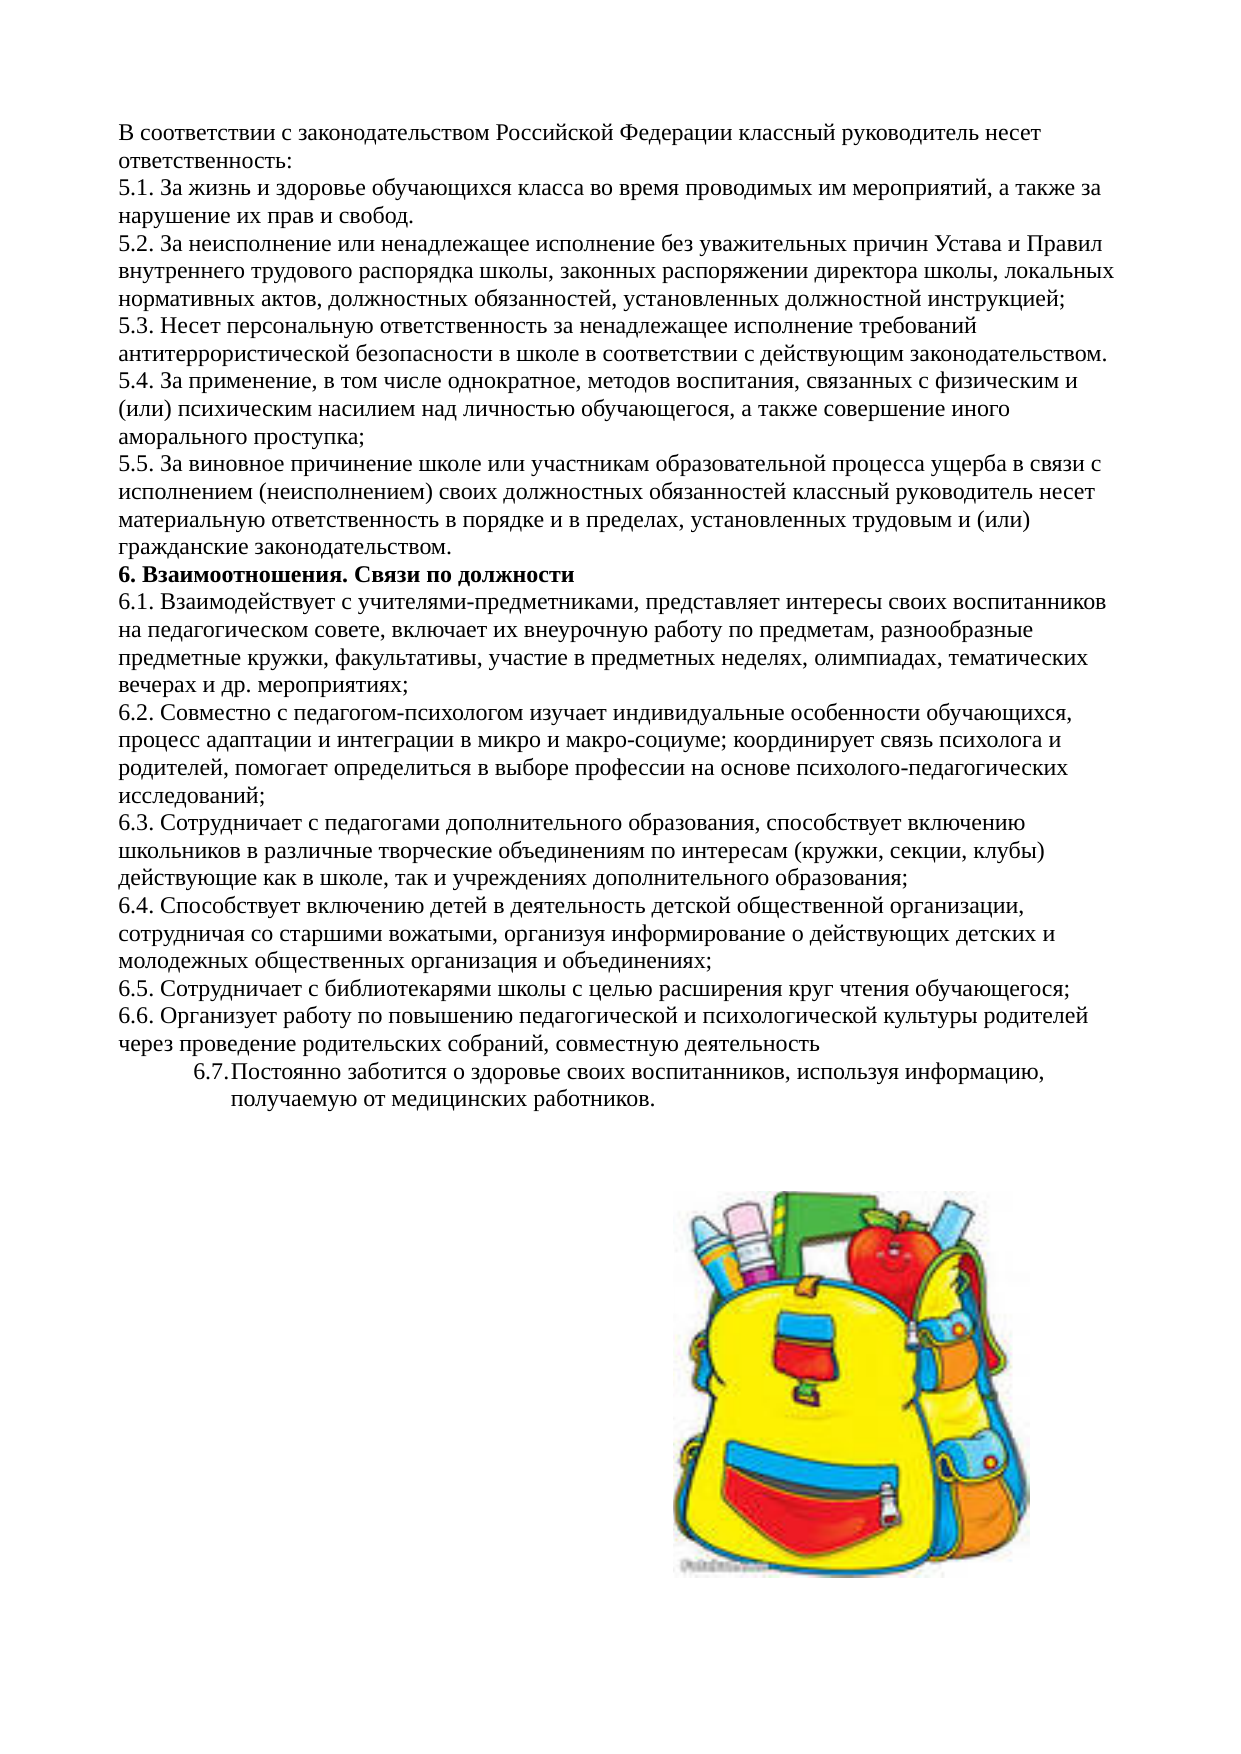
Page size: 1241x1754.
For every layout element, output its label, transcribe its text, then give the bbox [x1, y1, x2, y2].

text 5.1. За жизнь и здоровье обучающихся класса во время проводимых им мероприятий, а также за нарушение их прав и свобод. [118, 173, 1122, 228]
text 6.1. Взаимодействует с учителями-предметниками, представляет интересы своих воспитанников на педагогическом совете, включает их внеурочную работу по предметам, разнообразные предметные кружки, факультативы, участие в предметных неделях, олимпиадах, тематических вечерах и др. мероприятиях; [118, 587, 1122, 698]
text 6.5. Сотрудничает с библиотекарями школы с целью расширения круг чтения обучающегося; [118, 974, 1122, 1001]
text В соответствии с законодательством Российской Федерации классный руководитель несет ответственность: [118, 118, 1122, 173]
list Постоянно заботится о здоровье своих воспитанников, используя информацию, получаемую от медицинских работников. [193, 1057, 1122, 1112]
text 5.4. За применение, в том числе однократное, методов воспитания, связанных с физическим и (или) психическим насилием над личностью обучающегося, а также совершение иного аморального проступка; [118, 367, 1122, 449]
text 6. Взаимоотношения. Связи по должности [118, 560, 1122, 587]
text 5.3. Несет персональную ответственность за ненадлежащее исполнение требований антитеррористической безопасности в школе в соответствии с действующим законодательством. [118, 311, 1122, 367]
text 5.2. За неисполнение или ненадлежащее исполнение без уважительных причин Устава и Правил внутреннего трудового распорядка школы, законных распоряжении директора школы, локальных нормативных актов, должностных обязанностей, установленных должностной инструкцией; [118, 228, 1122, 311]
text 6.4. Способствует включению детей в деятельность детской общественной организации, сотрудничая со старшими вожатыми, организуя информирование о действующих детских и молодежных общественных организация и объединениях; [118, 891, 1122, 974]
picture [673, 1191, 1030, 1578]
text 6.2. Совместно с педагогом-психологом изучает индивидуальные особенности обучающихся, процесс адаптации и интеграции в микро и макро-социуме; координирует связь психолога и родителей, помогает определиться в выборе профессии на основе психолого-педагогических исследований; [118, 698, 1122, 808]
text 6.6. Организует работу по повышению педагогической и психологической культуры родителей через проведение родительских собраний, совместную деятельность [118, 1001, 1122, 1057]
text 6.3. Сотрудничает с педагогами дополнительного образования, способствует включению школьников в различные творческие объединениям по интересам (кружки, секции, клубы) действующие как в школе, так и учреждениях дополнительного образования; [118, 808, 1122, 891]
text 5.5. За виновное причинение школе или участникам образовательной процесса ущерба в связи с исполнением (неисполнением) своих должностных обязанностей классный руководитель несет материальную ответственность в порядке и в пределах, установленных трудовым и (или) гражданские законодательством. [118, 449, 1122, 560]
